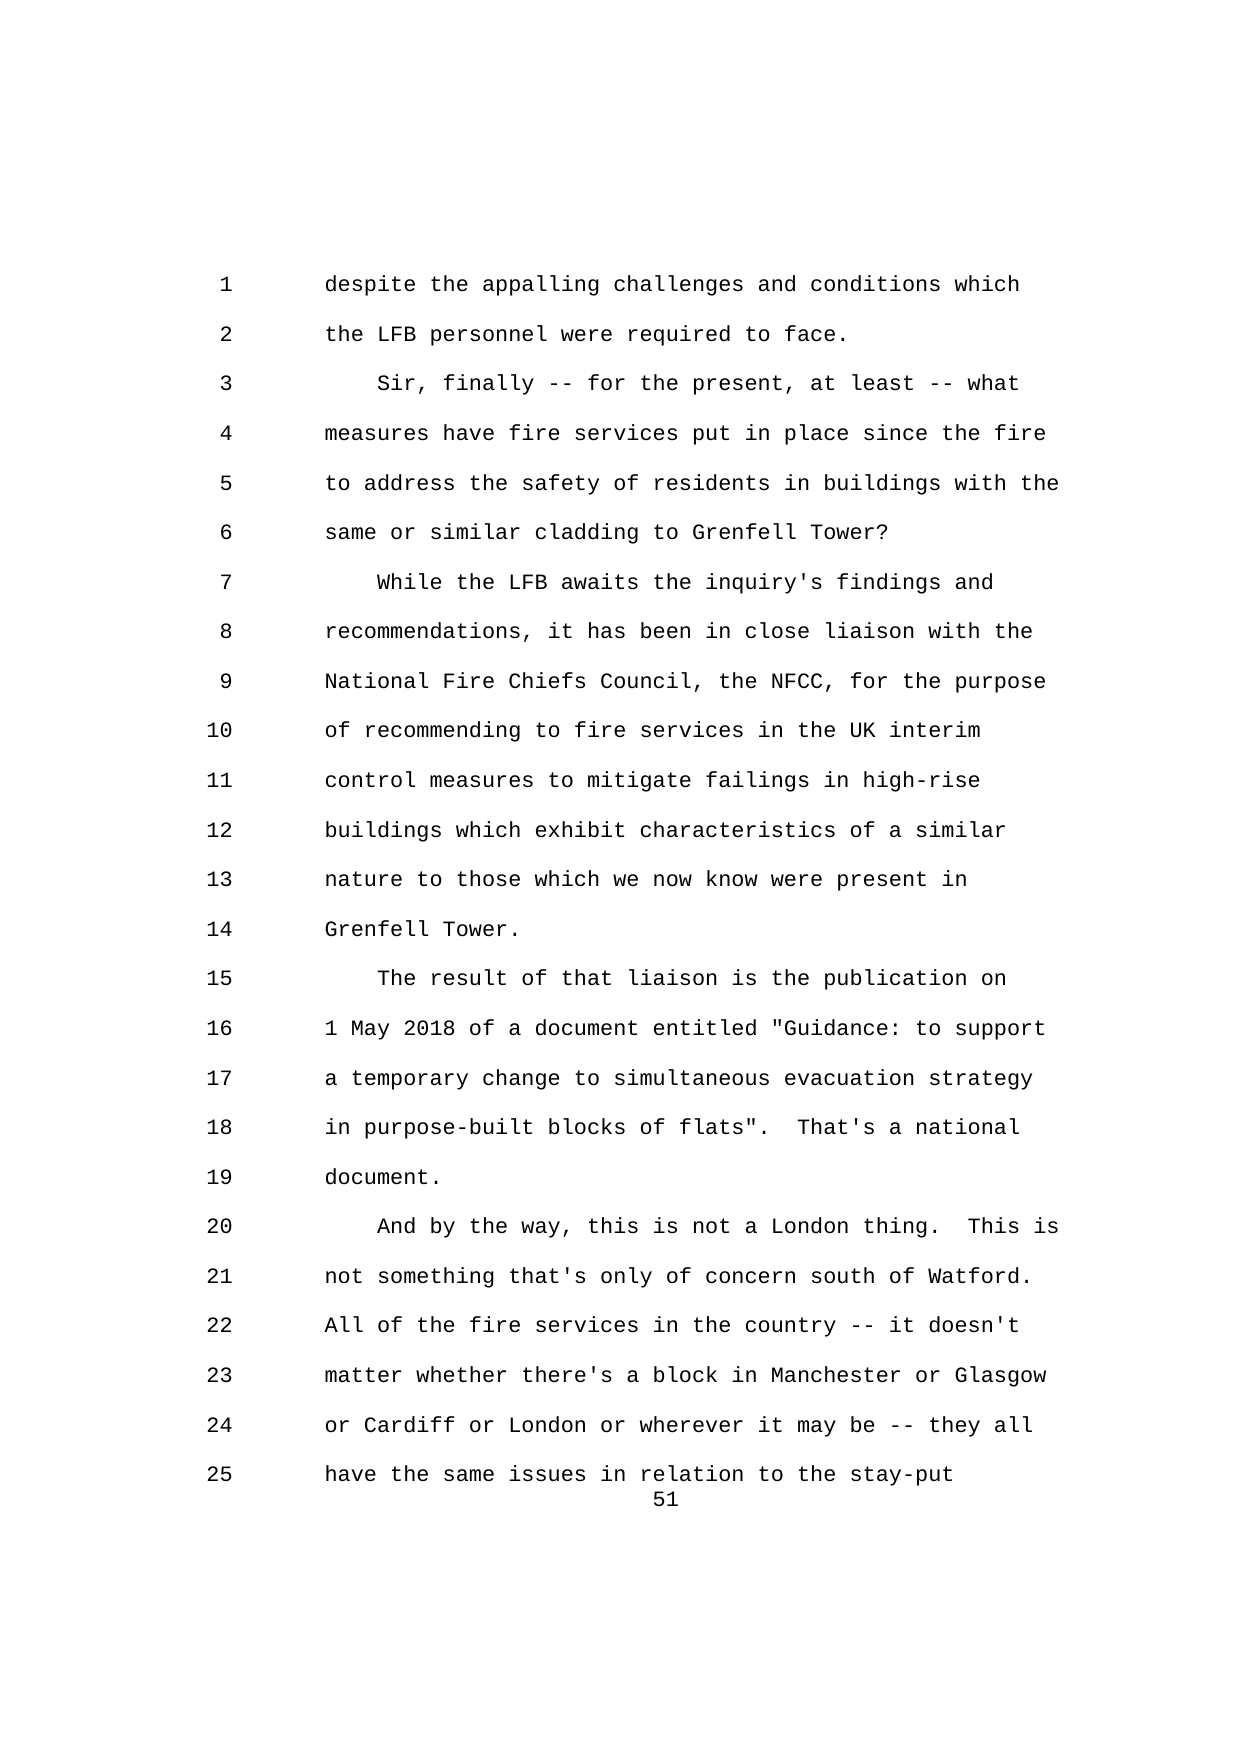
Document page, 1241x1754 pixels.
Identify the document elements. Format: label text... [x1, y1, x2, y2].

text 20 And by the way, this is not a London thing. This is [75, 1215, 1165, 1240]
text 13 nature to those which we now know were present in [75, 868, 1165, 893]
text 6 same or similar cladding to Grenfell Tower? [75, 521, 1165, 546]
text 8 recommendations, it has been in close liaison with the [75, 620, 1165, 645]
text 11 control measures to mitigate failings in high-rise [75, 769, 1165, 794]
text 9 National Fire Chiefs Council, the NFCC, for the purpose [75, 670, 1165, 695]
text 21 not something that's only of concern south of Watford. [75, 1265, 1165, 1290]
text 14 Grenfell Tower. [75, 918, 1165, 943]
text 12 buildings which exhibit characteristics of a similar [75, 819, 1165, 843]
text 1 despite the appalling challenges and conditions which [75, 273, 1165, 298]
text 2 the LFB personnel were required to face. [75, 323, 1165, 348]
text 24 or Cardiff or London or wherever it may be -- they all [75, 1414, 1165, 1438]
text 19 document. [75, 1166, 1165, 1191]
text 25 have the same issues in relation to the stay-put [75, 1463, 1165, 1488]
text 15 The result of that liaison is the publication on [75, 967, 1165, 992]
text 22 All of the fire services in the country -- it doesn't [75, 1314, 1165, 1339]
text 51 [75, 1488, 1165, 1513]
text 4 measures have fire services put in place since the fire [75, 422, 1165, 447]
text 23 matter whether there's a block in Manchester or Glasgow [75, 1364, 1165, 1389]
text 3 Sir, finally -- for the present, at least -- what [75, 372, 1165, 397]
text 7 While the LFB awaits the inquiry's findings and [75, 571, 1165, 596]
text 17 a temporary change to simultaneous evacuation strategy [75, 1067, 1165, 1091]
text 16 1 May 2018 of a document entitled "Guidance: to support [75, 1017, 1165, 1042]
text 5 to address the safety of residents in buildings with the [75, 472, 1165, 496]
text 18 in purpose-built blocks of flats". That's a national [75, 1116, 1165, 1141]
text 10 of recommending to fire services in the UK interim [75, 719, 1165, 744]
